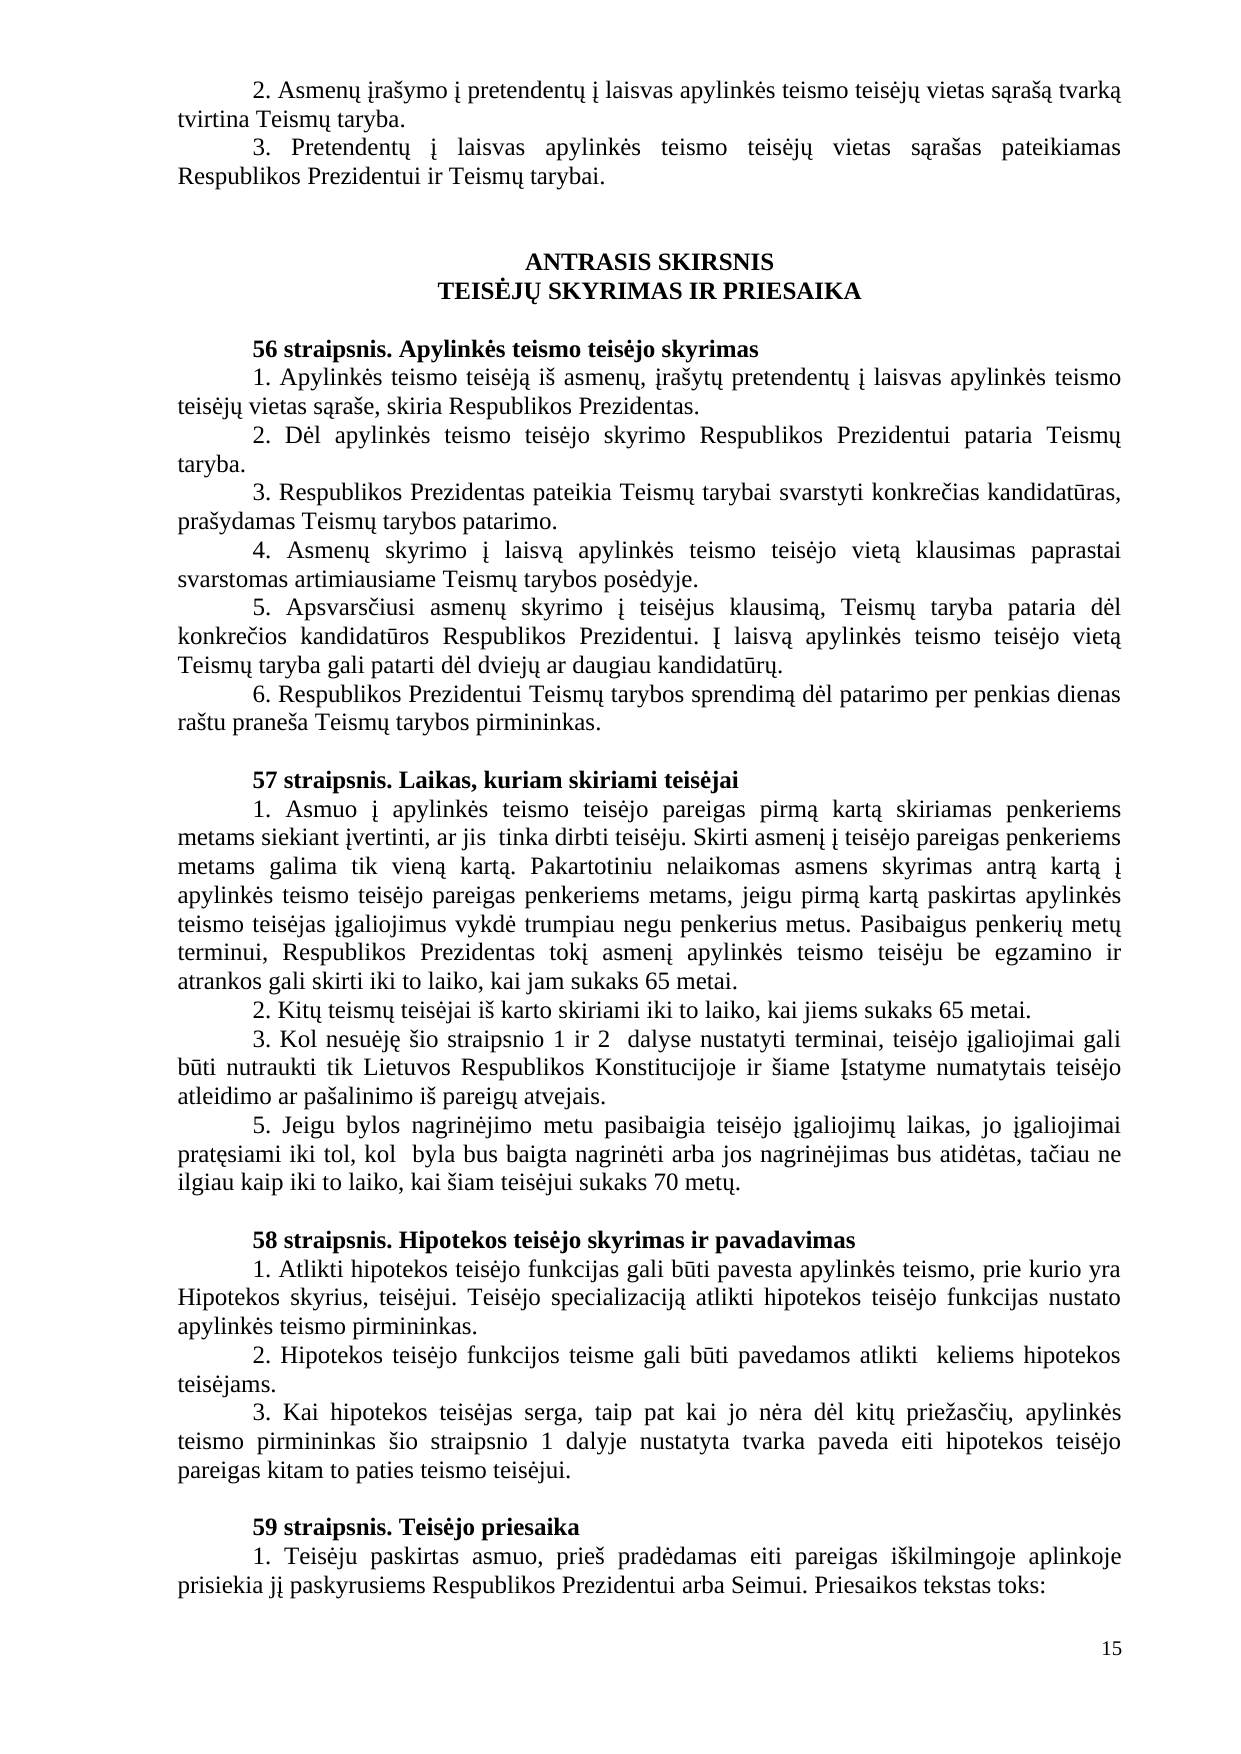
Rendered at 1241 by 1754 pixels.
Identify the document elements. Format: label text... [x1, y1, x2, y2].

text 3. Kol nesuėję šio straipsnio 1 ir 2 dalyse nustatyti terminai, teisėjo įgaliojimai gali būti nutraukti tik Lietuvos Respublikos Konstitucijoje ir šiame Įstatyme numatytais teisėjo atleidimo ar pašalinimo iš pareigų atvejais. [177, 1024, 1122, 1110]
text 2. Kitų teismų teisėjai iš karto skiriami iki to laiko, kai jiems sukaks 65 metai. [177, 995, 1122, 1024]
text 56 straipsnis. Apylinkės teismo teisėjo skyrimas [177, 334, 1122, 362]
text TEISĖJŲ SKYRIMAS IR PRIESAIKA [177, 276, 1122, 305]
text ANTRASIS SKIRSNIS [177, 247, 1122, 276]
text 5. Jeigu bylos nagrinėjimo metu pasibaigia teisėjo įgaliojimų laikas, jo įgaliojimai pratęsiami iki tol, kol byla bus baigta nagrinėti arba jos nagrinėjimas bus atidėtas, tačiau ne ilgiau kaip iki to laiko, kai šiam teisėjui sukaks 70 metų. [177, 1110, 1122, 1196]
text 57 straipsnis. Laikas, kuriam skiriami teisėjai [177, 765, 1122, 794]
text 6. Respublikos Prezidentui Teismų tarybos sprendimą dėl patarimo per penkias dienas raštu praneša Teismų tarybos pirmininkas. [177, 679, 1122, 736]
text 2. Hipotekos teisėjo funkcijos teisme gali būti pavedamos atlikti keliems hipotekos teisėjams. [177, 1340, 1122, 1397]
text 1. Teisėju paskirtas asmuo, prieš pradėdamas eiti pareigas iškilmingoje aplinkoje prisiekia jį paskyrusiems Respublikos Prezidentui arba Seimui. Priesaikos tekstas toks: [177, 1541, 1122, 1599]
text 4. Asmenų skyrimo į laisvą apylinkės teismo teisėjo vietą klausimas paprastai svarstomas artimiausiame Teismų tarybos posėdyje. [177, 535, 1122, 592]
text 1. Asmuo į apylinkės teismo teisėjo pareigas pirmą kartą skiriamas penkeriems metams siekiant įvertinti, ar jis tinka dirbti teisėju. Skirti asmenį į teisėjo pareigas penkeriems metams galima tik vieną kartą. Pakartotiniu nelaikomas asmens skyrimas antrą kartą į apylinkės teismo teisėjo pareigas penkeriems metams, jeigu pirmą kartą paskirtas apylinkės teismo teisėjas įgaliojimus vykdė trumpiau negu penkerius metus. Pasibaigus penkerių metų terminui, Respublikos Prezidentas tokį asmenį apylinkės teismo teisėju be egzamino ir atrankos gali skirti iki to laiko, kai jam sukaks 65 metai. [177, 794, 1122, 995]
text 2. Asmenų įrašymo į pretendentų į laisvas apylinkės teismo teisėjų vietas sąrašą tvarką tvirtina Teismų taryba. [177, 75, 1122, 132]
text 3. Kai hipotekos teisėjas serga, taip pat kai jo nėra dėl kitų priežasčių, apylinkės teismo pirmininkas šio straipsnio 1 dalyje nustatyta tvarka paveda eiti hipotekos teisėjo pareigas kitam to paties teismo teisėjui. [177, 1397, 1122, 1484]
text 1. Atlikti hipotekos teisėjo funkcijas gali būti pavesta apylinkės teismo, prie kurio yra Hipotekos skyrius, teisėjui. Teisėjo specializaciją atlikti hipotekos teisėjo funkcijas nustato apylinkės teismo pirmininkas. [177, 1254, 1122, 1340]
text 58 straipsnis. Hipotekos teisėjo skyrimas ir pavadavimas [177, 1225, 1122, 1254]
text 5. Apsvarsčiusi asmenų skyrimo į teisėjus klausimą, Teismų taryba pataria dėl konkrečios kandidatūros Respublikos Prezidentui. Į laisvą apylinkės teismo teisėjo vietą Teismų taryba gali patarti dėl dviejų ar daugiau kandidatūrų. [177, 592, 1122, 679]
text 1. Apylinkės teismo teisėją iš asmenų, įrašytų pretendentų į laisvas apylinkės teismo teisėjų vietas sąraše, skiria Respublikos Prezidentas. [177, 362, 1122, 420]
text 59 straipsnis. Teisėjo priesaika [177, 1512, 1122, 1541]
text 3. Pretendentų į laisvas apylinkės teismo teisėjų vietas sąrašas pateikiamas Respublikos Prezidentui ir Teismų tarybai. [177, 132, 1122, 190]
text 2. Dėl apylinkės teismo teisėjo skyrimo Respublikos Prezidentui pataria Teismų taryba. [177, 420, 1122, 477]
text 3. Respublikos Prezidentas pateikia Teismų tarybai svarstyti konkrečias kandidatūras, prašydamas Teismų tarybos patarimo. [177, 477, 1122, 535]
